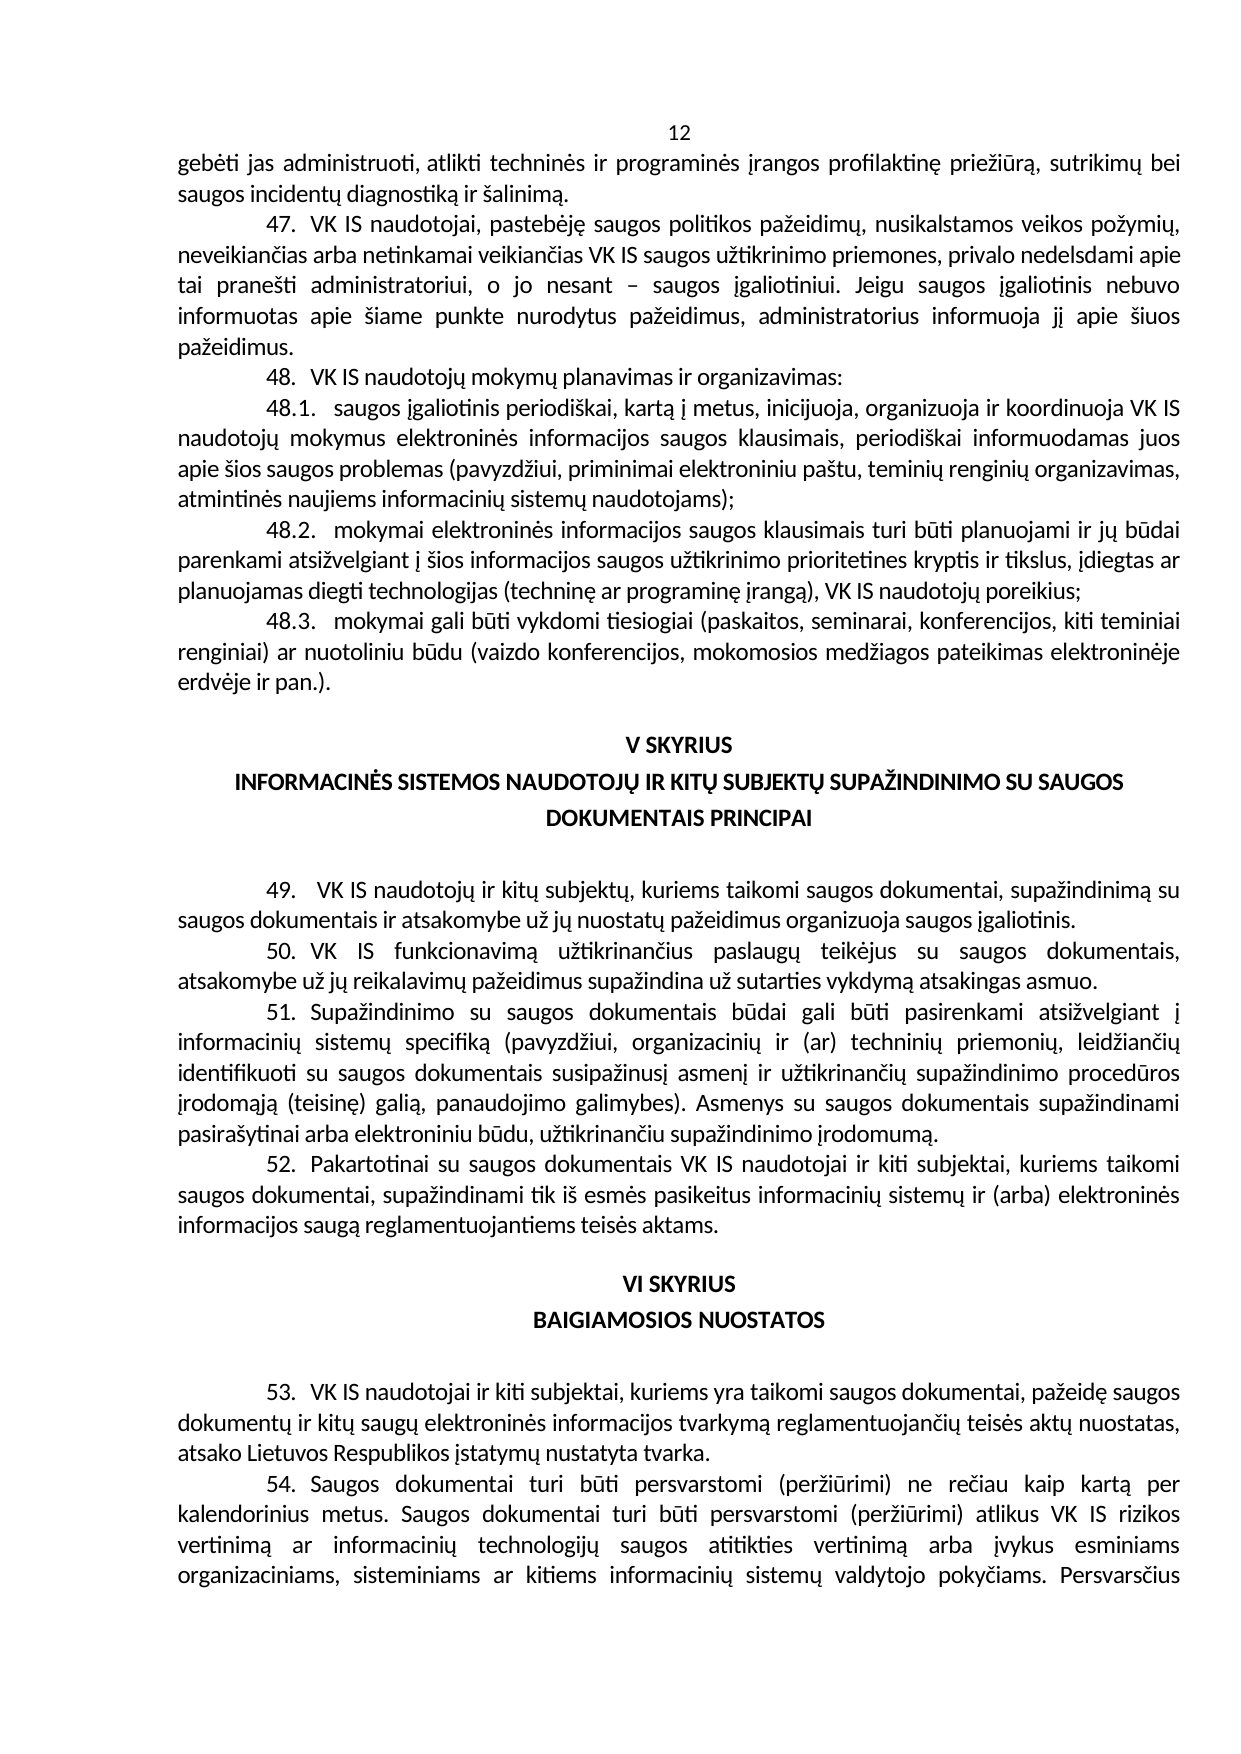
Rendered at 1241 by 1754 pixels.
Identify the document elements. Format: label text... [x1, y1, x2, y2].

text 52. Pakartotinai su saugos dokumentais VK IS naudotojai ir kiti subjektai, kuriems taikomi saugos dokumentai, supažindinami tik iš esmės pasikeitus informacinių sistemų ir (arba) elektroninės informacijos saugą reglamentuojantiems teisės aktams. [177, 1148, 1181, 1240]
text 54. Saugos dokumentai turi būti persvarstomi (peržiūrimi) ne rečiau kaip kartą per kalendorinius metus. Saugos dokumentai turi būti persvarstomi (peržiūrimi) atlikus VK IS rizikos vertinimą ar informacinių technologijų saugos atitikties vertinimą arba įvykus esminiams organizaciniams, sisteminiams ar kitiems informacinių sistemų valdytojo pokyčiams. Persvarsčius [177, 1468, 1181, 1590]
text 47. VK IS naudotojai, pastebėję saugos politikos pažeidimų, nusikalstamos veikos požymių, neveikiančias arba netinkamai veikiančias VK IS saugos užtikrinimo priemones, privalo nedelsdami apie tai pranešti administratoriui, o jo nesant – saugos įgaliotiniui. Jeigu saugos įgaliotinis nebuvo informuotas apie šiame punkte nurodytus pažeidimus, administratorius informuoja jį apie šiuos pažeidimus. [177, 209, 1181, 361]
text BAIGIAMOSIOS nuostatos [177, 1305, 1181, 1335]
text 48.1. saugos įgaliotinis periodiškai, kartą į metus, inicijuoja, organizuoja ir koordinuoja VK IS naudotojų mokymus elektroninės informacijos saugos klausimais, periodiškai informuodamas juos apie šios saugos problemas (pavyzdžiui, priminimai elektroniniu paštu, teminių renginių organizavimas, atmintinės naujiems informacinių sistemų naudotojams); [177, 392, 1181, 514]
text 51. Supažindinimo su saugos dokumentais būdai gali būti pasirenkami atsižvelgiant į informacinių sistemų specifiką (pavyzdžiui, organizacinių ir (ar) techninių priemonių, leidžiančių identifikuoti su saugos dokumentais susipažinusį asmenį ir užtikrinančių supažindinimo procedūros įrodomąją (teisinę) galią, panaudojimo galimybes). Asmenys su saugos dokumentais supažindinami pasirašytinai arba elektroniniu būdu, užtikrinančiu supažindinimo įrodomumą. [177, 996, 1181, 1148]
text 48. VK IS naudotojų mokymų planavimas ir organizavimas: [177, 361, 1181, 392]
text INFORMACINĖS SISTEMOS NAUDOTOJŲ IR KITŲ SUBJEKTŲ SUPAŽINDINIMO SU SAUGOS DOKUMENTAIS PRINCIPAI [177, 766, 1181, 833]
text VI SKYRIUS [177, 1268, 1181, 1299]
text gebėti jas administruoti, atlikti techninės ir programinės įrangos profilaktinę priežiūrą, sutrikimų bei saugos incidentų diagnostiką ir šalinimą. [177, 148, 1181, 209]
text 49. VK IS naudotojų ir kitų subjektų, kuriems taikomi saugos dokumentai, supažindinimą su saugos dokumentais ir atsakomybe už jų nuostatų pažeidimus organizuoja saugos įgaliotinis. [177, 874, 1181, 935]
text V SKYRIUS [177, 729, 1181, 760]
text 48.3. mokymai gali būti vykdomi tiesiogiai (paskaitos, seminarai, konferencijos, kiti teminiai renginiai) ar nuotoliniu būdu (vaizdo konferencijos, mokomosios medžiagos pateikimas elektroninėje erdvėje ir pan.). [177, 605, 1181, 697]
text 53. VK IS naudotojai ir kiti subjektai, kuriems yra taikomi saugos dokumentai, pažeidę saugos dokumentų ir kitų saugų elektroninės informacijos tvarkymą reglamentuojančių teisės aktų nuostatas, atsako Lietuvos Respublikos įstatymų nustatyta tvarka. [177, 1376, 1181, 1468]
text 48.2. mokymai elektroninės informacijos saugos klausimais turi būti planuojami ir jų būdai parenkami atsižvelgiant į šios informacijos saugos užtikrinimo prioritetines kryptis ir tikslus, įdiegtas ar planuojamas diegti technologijas (techninę ar programinę įrangą), VK IS naudotojų poreikius; [177, 514, 1181, 605]
text 50. VK IS funkcionavimą užtikrinančius paslaugų teikėjus su saugos dokumentais, atsakomybe už jų reikalavimų pažeidimus supažindina už sutarties vykdymą atsakingas asmuo. [177, 935, 1181, 996]
